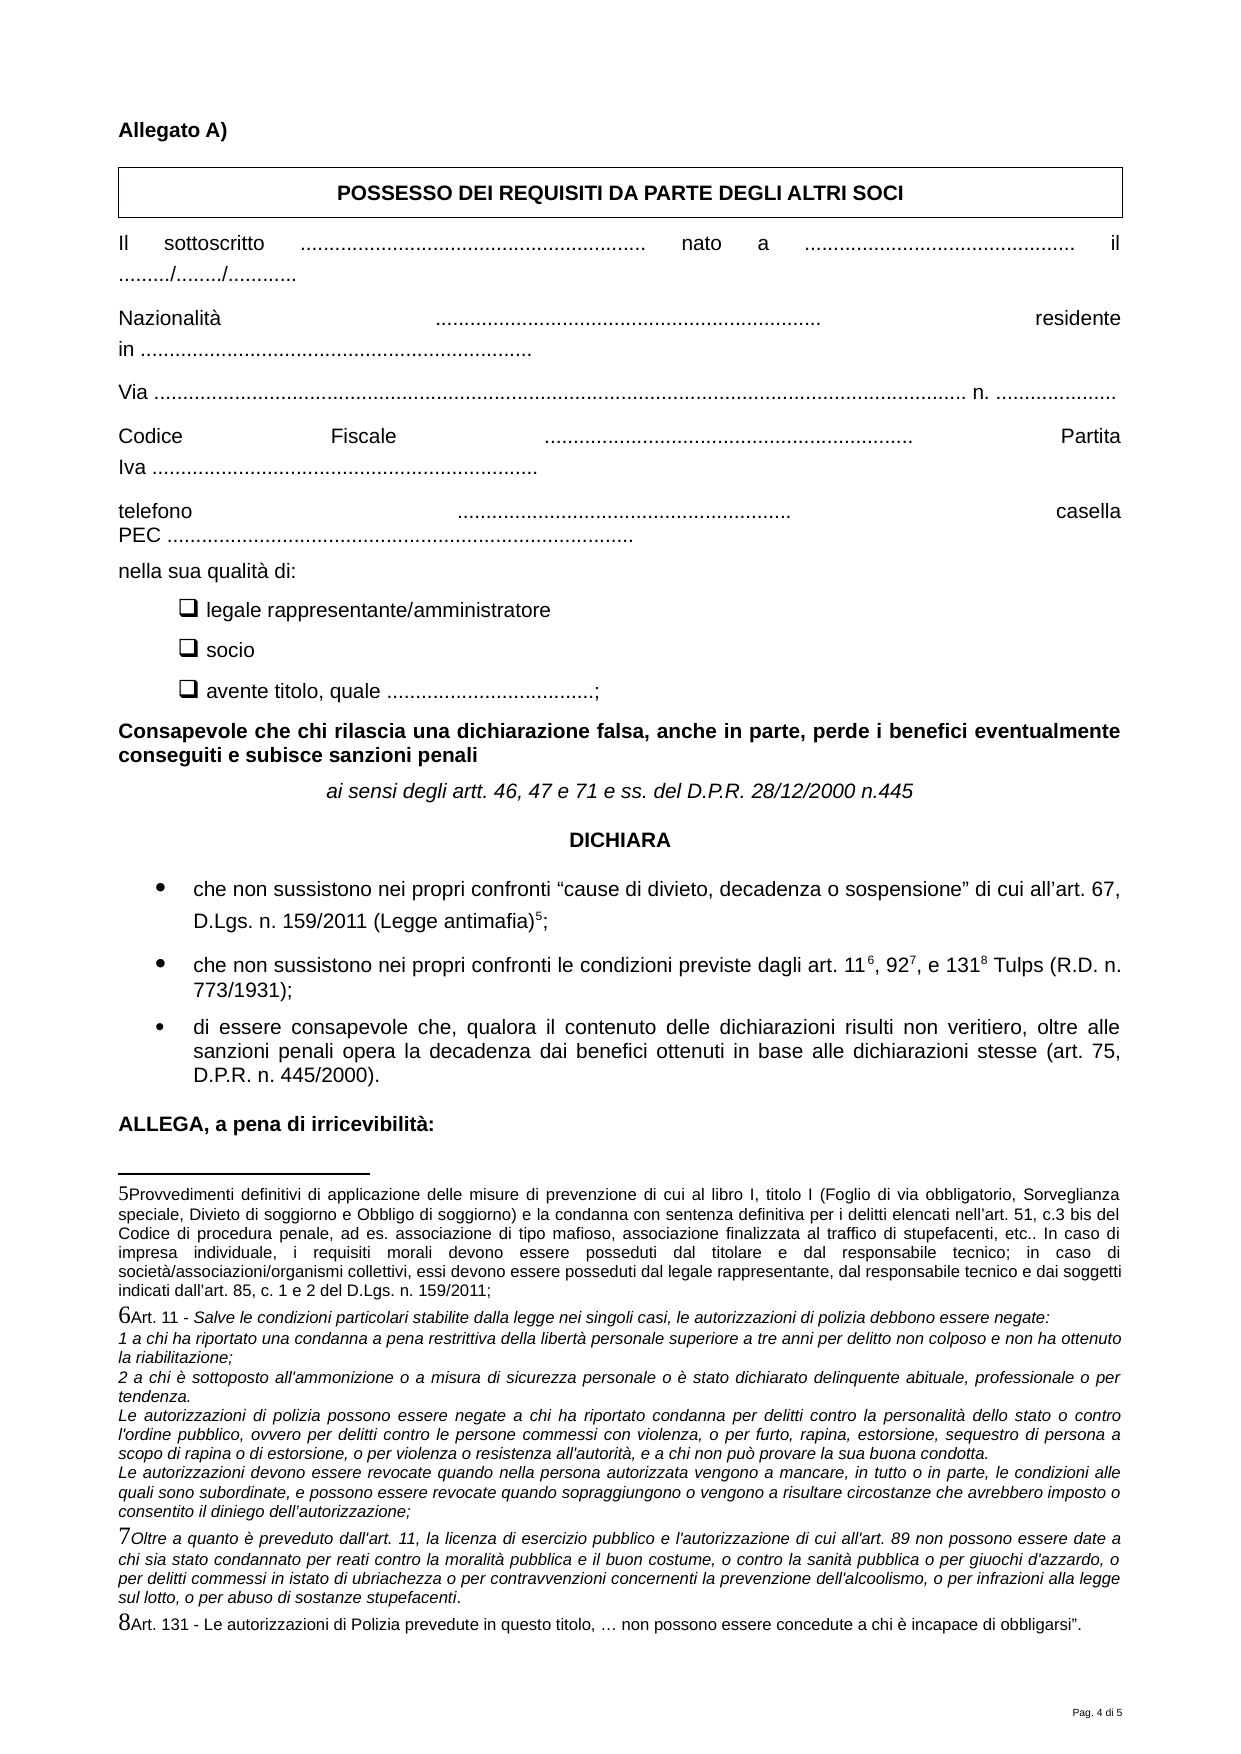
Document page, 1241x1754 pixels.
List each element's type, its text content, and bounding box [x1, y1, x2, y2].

text Via ............................................................................................................................................. n. ..................... [118, 380, 1122, 404]
text nella sua qualità di: [118, 559, 1122, 583]
text  socio [177, 638, 1122, 663]
text  avente titolo, quale ....................................; [177, 678, 1122, 703]
text Codice Fiscale ................................................................ Partita Iva ................................................................... [118, 424, 1122, 479]
text Il sottoscritto ............................................................ nato a ............................................... il ........./......../............ [118, 231, 1122, 286]
text ALLEGA, a pena di irricevibilità: [118, 1111, 1122, 1135]
text telefono .......................................................... casella PEC ................................................................................. [118, 499, 1122, 547]
list Oltre a quanto è preveduto dall'art. 11, la licenza di esercizio pubblico e l'autorizzazione di cui all'art. 89 non possono essere date a chi sia stato condannato per reati contro la moralità pubblica e il buon costume, o contro la sanità pubblica o per giuochi d'azzardo, o per delitti commessi in istato di ubriachezza o per contravvenzioni concernenti la prevenzione dell'alcoolismo, o per infrazioni alla legge sul lotto, o per abuso di sostanze stupefacenti. [118, 1521, 1122, 1607]
text Consapevole che chi rilascia una dichiarazione falsa, anche in parte, perde i benefici eventualmente conseguiti e subisce sanzioni penali [118, 719, 1122, 767]
list Le autorizzazioni di polizia possono essere negate a chi ha riportato condanna per delitti contro la personalità dello stato o contro l'ordine pubblico, ovvero per delitti contro le persone commessi con violenza, o per furto, rapina, estorsione, sequestro di persona a scopo di rapina o di estorsione, o per violenza o resistenza all'autorità, e a chi non può provare la sua buona condotta. [118, 1406, 1122, 1463]
text  legale rappresentante/amministratore [177, 598, 1122, 623]
list Art. 131 - Le autorizzazioni di Polizia prevedute in questo titolo, … non possono essere concedute a chi è incapace di obbligarsi”. [118, 1607, 1122, 1636]
text Allegato A) [118, 118, 1122, 142]
list che non sussistono nei propri confronti “cause di divieto, decadenza o sospensione” di cui all’art. 67, D.Lgs. n. 159/2011 (Legge antimafia); [156, 877, 1122, 933]
list che non sussistono nei propri confronti le condizioni previste dagli art. 11, 92, e 131 Tulps (R.D. n. 773/1931); [156, 953, 1122, 1002]
list 2 a chi è sottoposto all'ammonizione o a misura di sicurezza personale o è stato dichiarato delinquente abituale, professionale o per tendenza. [118, 1367, 1122, 1406]
list Le autorizzazioni devono essere revocate quando nella persona autorizzata vengono a mancare, in tutto o in parte, le condizioni alle quali sono subordinate, e possono essere revocate quando sopraggiungono o vengono a risultare circostanze che avrebbero imposto o consentito il diniego dell’autorizzazione; [118, 1463, 1122, 1521]
subtitle DICHIARA [124, 828, 1116, 852]
list Provvedimenti definitivi di applicazione delle misure di prevenzione di cui al libro I, titolo I (Foglio di via obbligatorio, Sorveglianza speciale, Divieto di soggiorno e Obbligo di soggiorno) e la condanna con sentenza definitiva per i delitti elencati nell’art. 51, c.3 bis del Codice di procedura penale, ad es. associazione di tipo mafioso, associazione finalizzata al traffico di stupefacenti, etc.. In caso di impresa individuale, i requisiti morali devono essere posseduti dal titolare e dal responsabile tecnico; in caso di società/associazioni/organismi collettivi, essi devono essere posseduti dal legale rappresentante, dal responsabile tecnico e dai soggetti indicati dall’art. 85, c. 1 e 2 del D.Lgs. n. 159/2011; [118, 1181, 1122, 1300]
list Art. 11 - Salve le condizioni particolari stabilite dalla legge nei singoli casi, le autorizzazioni di polizia debbono essere negate: [118, 1300, 1122, 1329]
list di essere consapevole che, qualora il contenuto delle dichiarazioni risulti non veritiero, oltre alle sanzioni penali opera la decadenza dai benefici ottenuti in base alle dichiarazioni stesse (art. 75, D.P.R. n. 445/2000). [156, 1014, 1122, 1086]
text ai sensi degli artt. 46, 47 e 71 e ss. del D.P.R. 28/12/2000 n.445 [118, 779, 1122, 803]
list 1 a chi ha riportato una condanna a pena restrittiva della libertà personale superiore a tre anni per delitto non colposo e non ha ottenuto la riabilitazione; [118, 1329, 1122, 1367]
text Nazionalità ................................................................... residente in .................................................................... [118, 305, 1122, 361]
table_header POSSESSO DEI REQUISITI DA PARTE DEGLI ALTRI SOCI [119, 168, 1122, 217]
